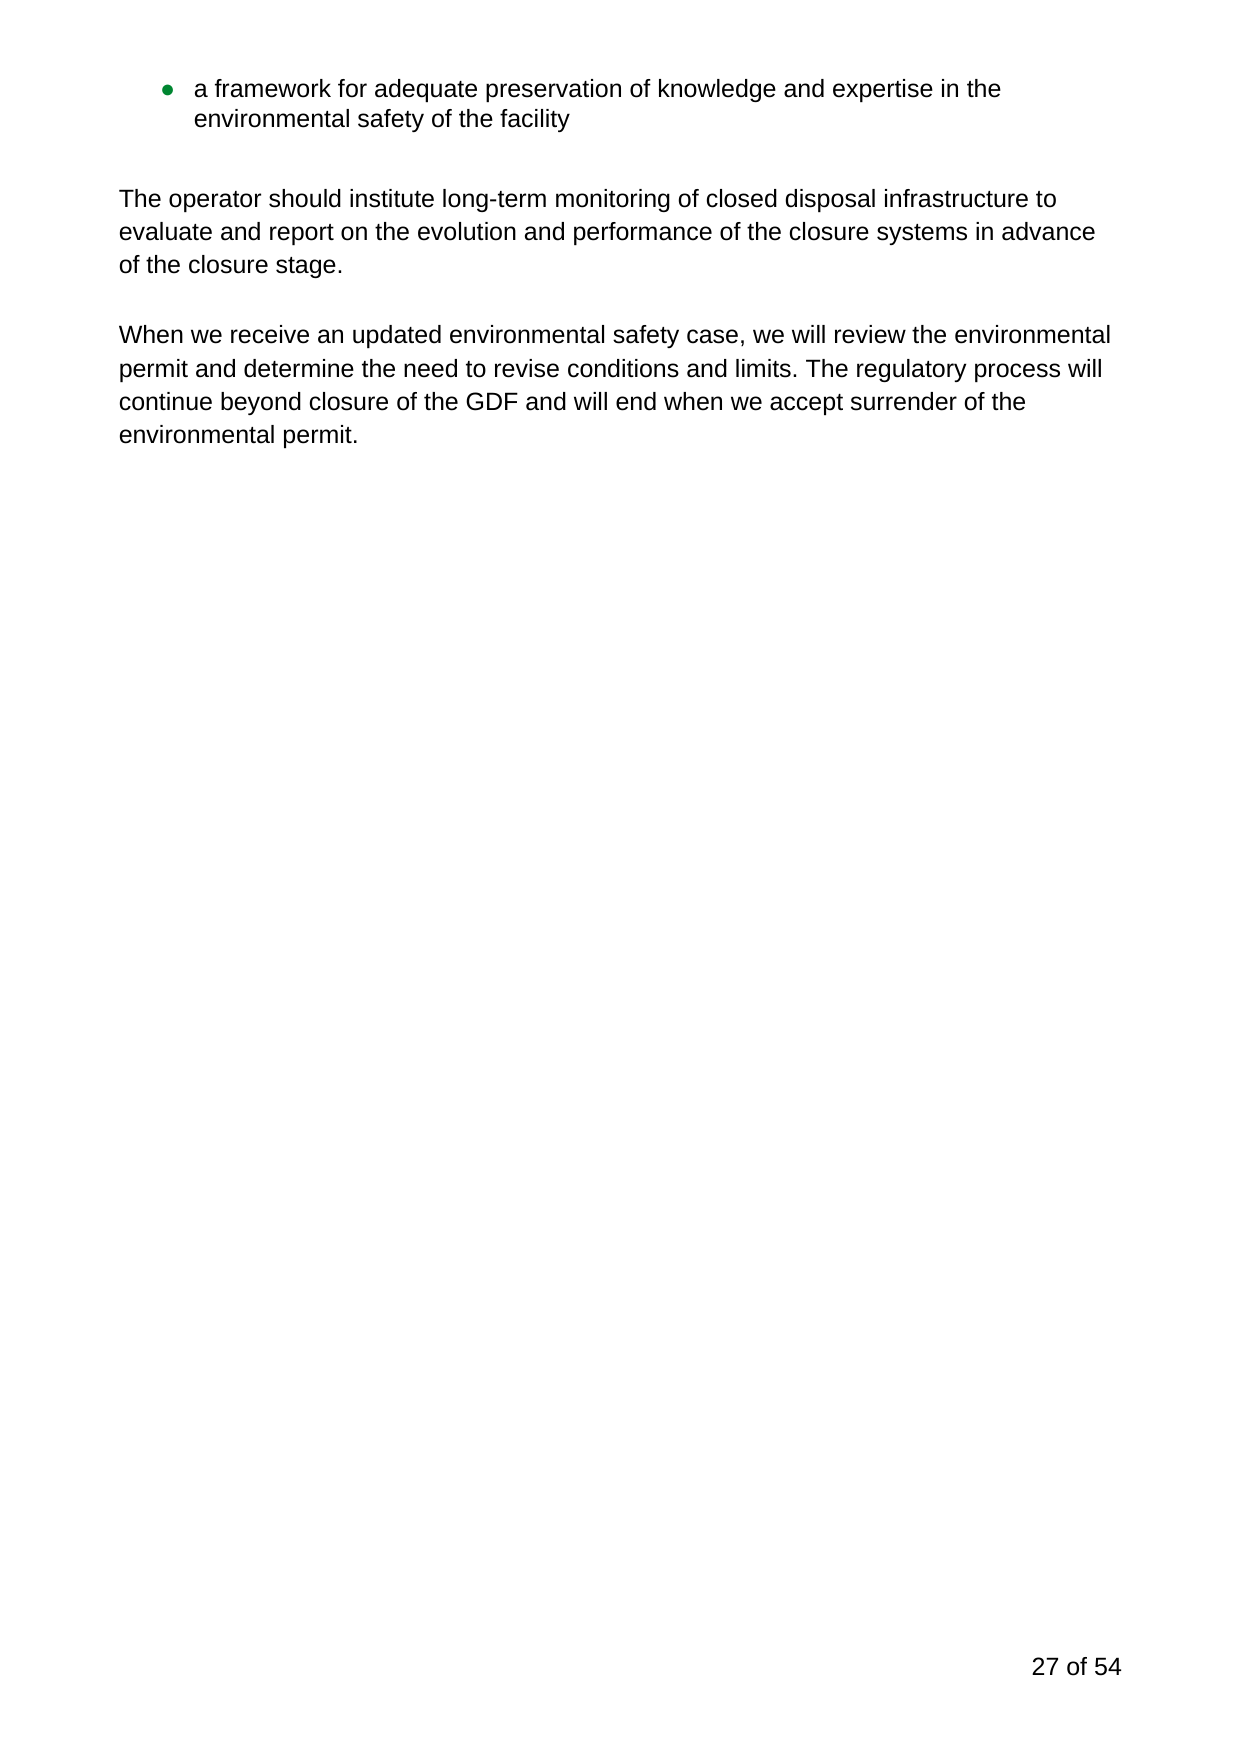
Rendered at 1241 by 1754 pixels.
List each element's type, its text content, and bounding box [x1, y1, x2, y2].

text When we receive an updated environmental safety case, we will review the environmental permit and determine the need to revise conditions and limits. The regulatory process will continue beyond closure of the GDF and will end when we accept surrender of the environmental permit. [118, 321, 1122, 448]
list a framework for adequate preservation of knowledge and expertise in the environmental safety of the facility [160, 74, 1122, 133]
text The operator should institute long-term monitoring of closed disposal infrastructure to evaluate and report on the evolution and performance of the closure systems in advance of the closure stage. [118, 184, 1122, 279]
